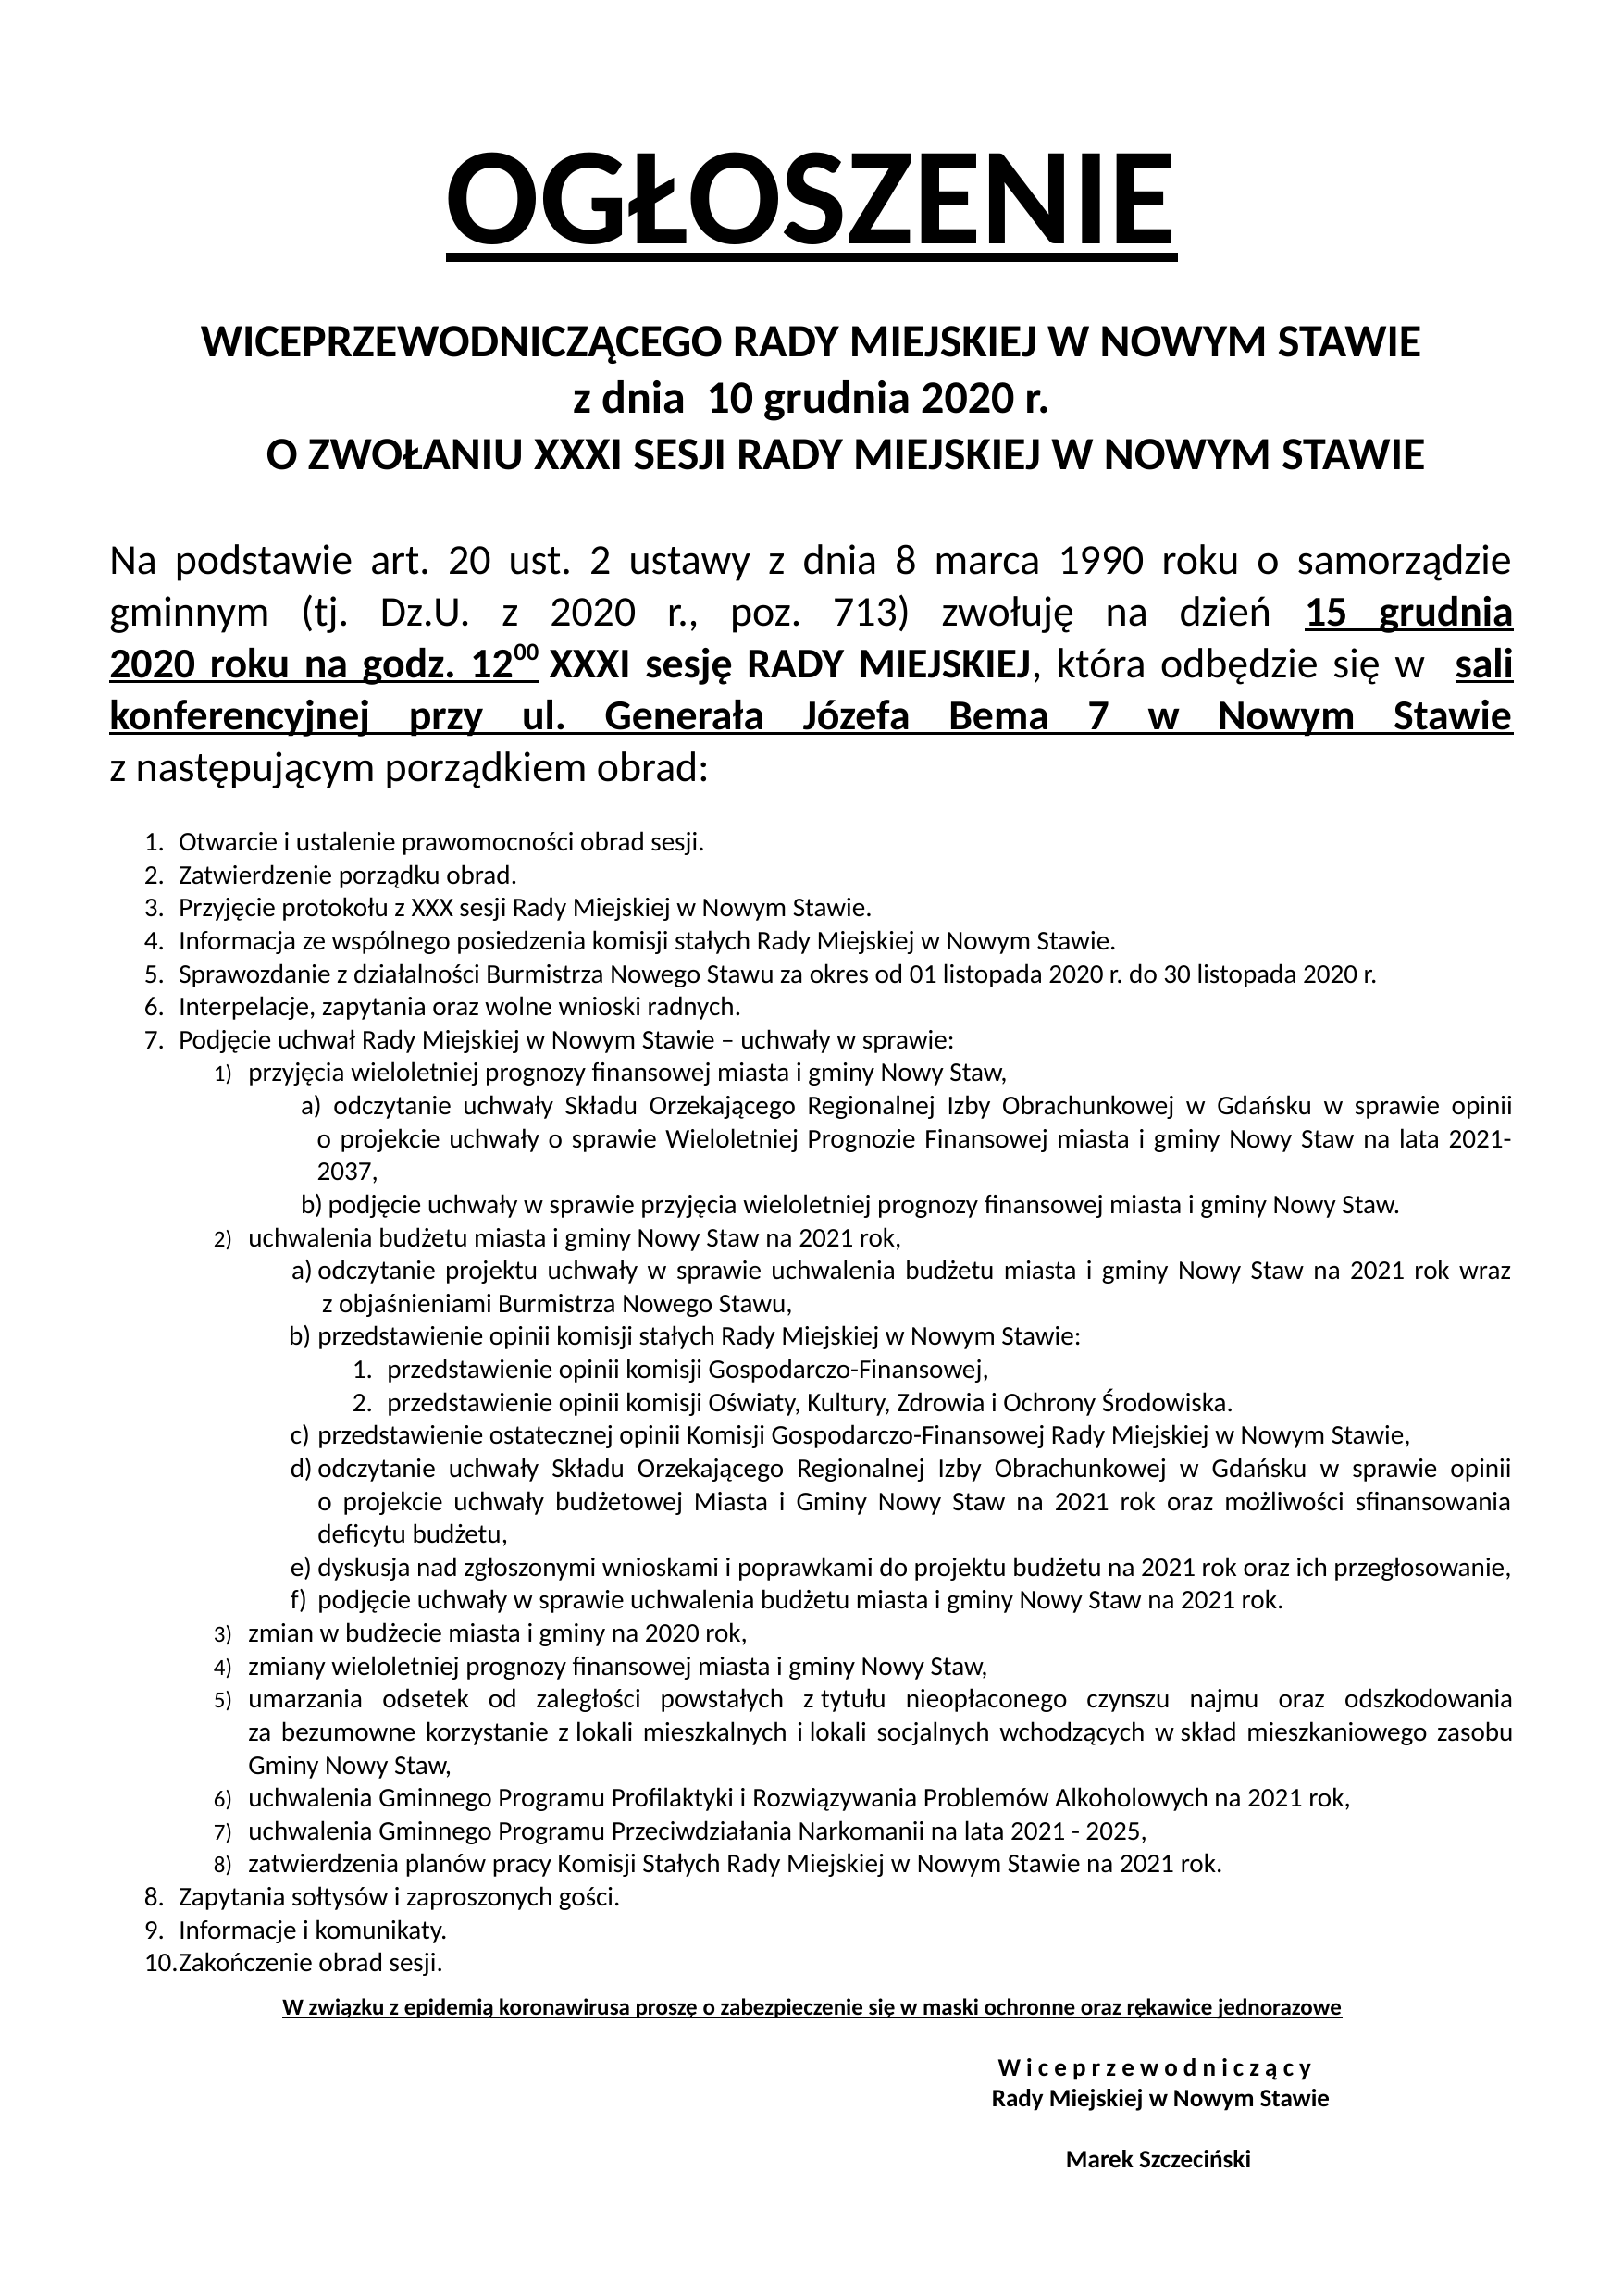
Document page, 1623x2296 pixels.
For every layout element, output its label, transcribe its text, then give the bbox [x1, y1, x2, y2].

list uchwalenia budżetu miasta i gminy Nowy Staw na 2021 rok, [214, 1221, 1514, 1253]
list Zakończenie obrad sesji. [144, 1945, 1514, 1979]
list umarzania odsetek od zaległości powstałych z tytułu nieopłaconego czynszu najmu oraz odszkodowania za bezumowne korzystanie z lokali mieszkalnych i lokali socjalnych wchodzących w skład mieszkaniowego zasobu Gminy Nowy Staw, [214, 1682, 1514, 1781]
text z dnia 10 grudnia 2020 r. [109, 368, 1514, 425]
list przedstawienie ostatecznej opinii Komisji Gospodarczo-Finansowej Rady Miejskiej w Nowym Stawie, [290, 1418, 1514, 1451]
text Marek Szczeciński [109, 2143, 1514, 2174]
list dyskusja nad zgłoszonymi wnioskami i poprawkami do projektu budżetu na 2021 rok oraz ich przegłosowanie, [290, 1550, 1514, 1583]
list Zapytania sołtysów i zaproszonych gości. [144, 1880, 1514, 1913]
list uchwalenia Gminnego Programu Przeciwdziałania Narkomanii na lata 2021 - 2025, [214, 1814, 1514, 1847]
list Sprawozdanie z działalności Burmistrza Nowego Stawu za okres od 01 listopada 2020 r. do 30 listopada 2020 r. [144, 957, 1514, 989]
list Informacje i komunikaty. [144, 1913, 1514, 1945]
list przedstawienie opinii komisji Oświaty, Kultury, Zdrowia i Ochrony Środowiska. [353, 1385, 1514, 1418]
list zmian w budżecie miasta i gminy na 2020 rok, [214, 1616, 1514, 1649]
list uchwalenia Gminnego Programu Profilaktyki i Rozwiązywania Problemów Alkoholowych na 2021 rok, [214, 1781, 1514, 1814]
list odczytanie projektu uchwały w sprawie uchwalenia budżetu miasta i gminy Nowy Staw na 2021 rok wraz z objaśnieniami Burmistrza Nowego Stawu, [291, 1253, 1514, 1320]
list przyjęcia wieloletniej prognozy finansowej miasta i gminy Nowy Staw, [214, 1056, 1514, 1088]
list podjęcie uchwały w sprawie uchwalenia budżetu miasta i gminy Nowy Staw na 2021 rok. [290, 1583, 1514, 1616]
text W i c e p r z e w o d n i c z ą c y [109, 2052, 1514, 2082]
text Na podstawie art. 20 ust. 2 ustawy z dnia 8 marca 1990 roku o samorządzie gminnym (tj. Dz.U. z 2020 r., poz. 713) zwołuję na dzień 15 grudnia 2020 roku na godz. 1200 XXXI sesję RADY MIEJSKIEJ, która odbędzie się w sali konferencyjnej przy ul. Generała Józefa Bema 7 w Nowym Stawie [109, 533, 1514, 732]
list Przyjęcie protokołu z XXX sesji Rady Miejskiej w Nowym Stawie. [144, 890, 1514, 924]
list Informacja ze wspólnego posiedzenia komisji stałych Rady Miejskiej w Nowym Stawie. [144, 924, 1514, 957]
list Zatwierdzenie porządku obrad. [144, 858, 1514, 890]
list odczytanie uchwały Składu Orzekającego Regionalnej Izby Obrachunkowej w Gdańsku w sprawie opinii o projekcie uchwały budżetowej Miasta i Gminy Nowy Staw na 2021 rok oraz możliwości sfinansowania deficytu budżetu, [290, 1451, 1514, 1550]
list Otwarcie i ustalenie prawomocności obrad sesji. [144, 825, 1514, 858]
list zatwierdzenia planów pracy Komisji Stałych Rady Miejskiej w Nowym Stawie na 2021 rok. [214, 1847, 1514, 1880]
list O ZWOŁANIU XXXI SESJI RADY MIEJSKIEJ W NOWYM STAWIE [144, 425, 1514, 481]
list przedstawienie opinii komisji Gospodarczo-Finansowej, [353, 1352, 1514, 1385]
text OGŁOSZENIE [109, 109, 1514, 279]
text z następującym porządkiem obrad: [109, 735, 1514, 792]
list Podjęcie uchwał Rady Miejskiej w Nowym Stawie – uchwały w sprawie: [144, 1023, 1514, 1056]
list odczytanie uchwały Składu Orzekającego Regionalnej Izby Obrachunkowej w Gdańsku w sprawie opinii o projekcie uchwały o sprawie Wieloletniej Prognozie Finansowej miasta i gminy Nowy Staw na lata 2021-2037, [301, 1088, 1514, 1187]
text WICEPRZEWODNICZĄCEGO RADY MIEJSKIEJ W NOWYM STAWIE [109, 312, 1514, 368]
text W związku z epidemią koronawirusa proszę o zabezpieczenie się w maski ochronne oraz rękawice jednorazowe [109, 1992, 1515, 2021]
list Interpelacje, zapytania oraz wolne wnioski radnych. [144, 989, 1514, 1023]
list przedstawienie opinii komisji stałych Rady Miejskiej w Nowym Stawie: [289, 1320, 1514, 1352]
text Rady Miejskiej w Nowym Stawie [109, 2082, 1514, 2113]
list podjęcie uchwały w sprawie przyjęcia wieloletniej prognozy finansowej miasta i gminy Nowy Staw. [301, 1187, 1514, 1221]
list zmiany wieloletniej prognozy finansowej miasta i gminy Nowy Staw, [214, 1649, 1514, 1682]
